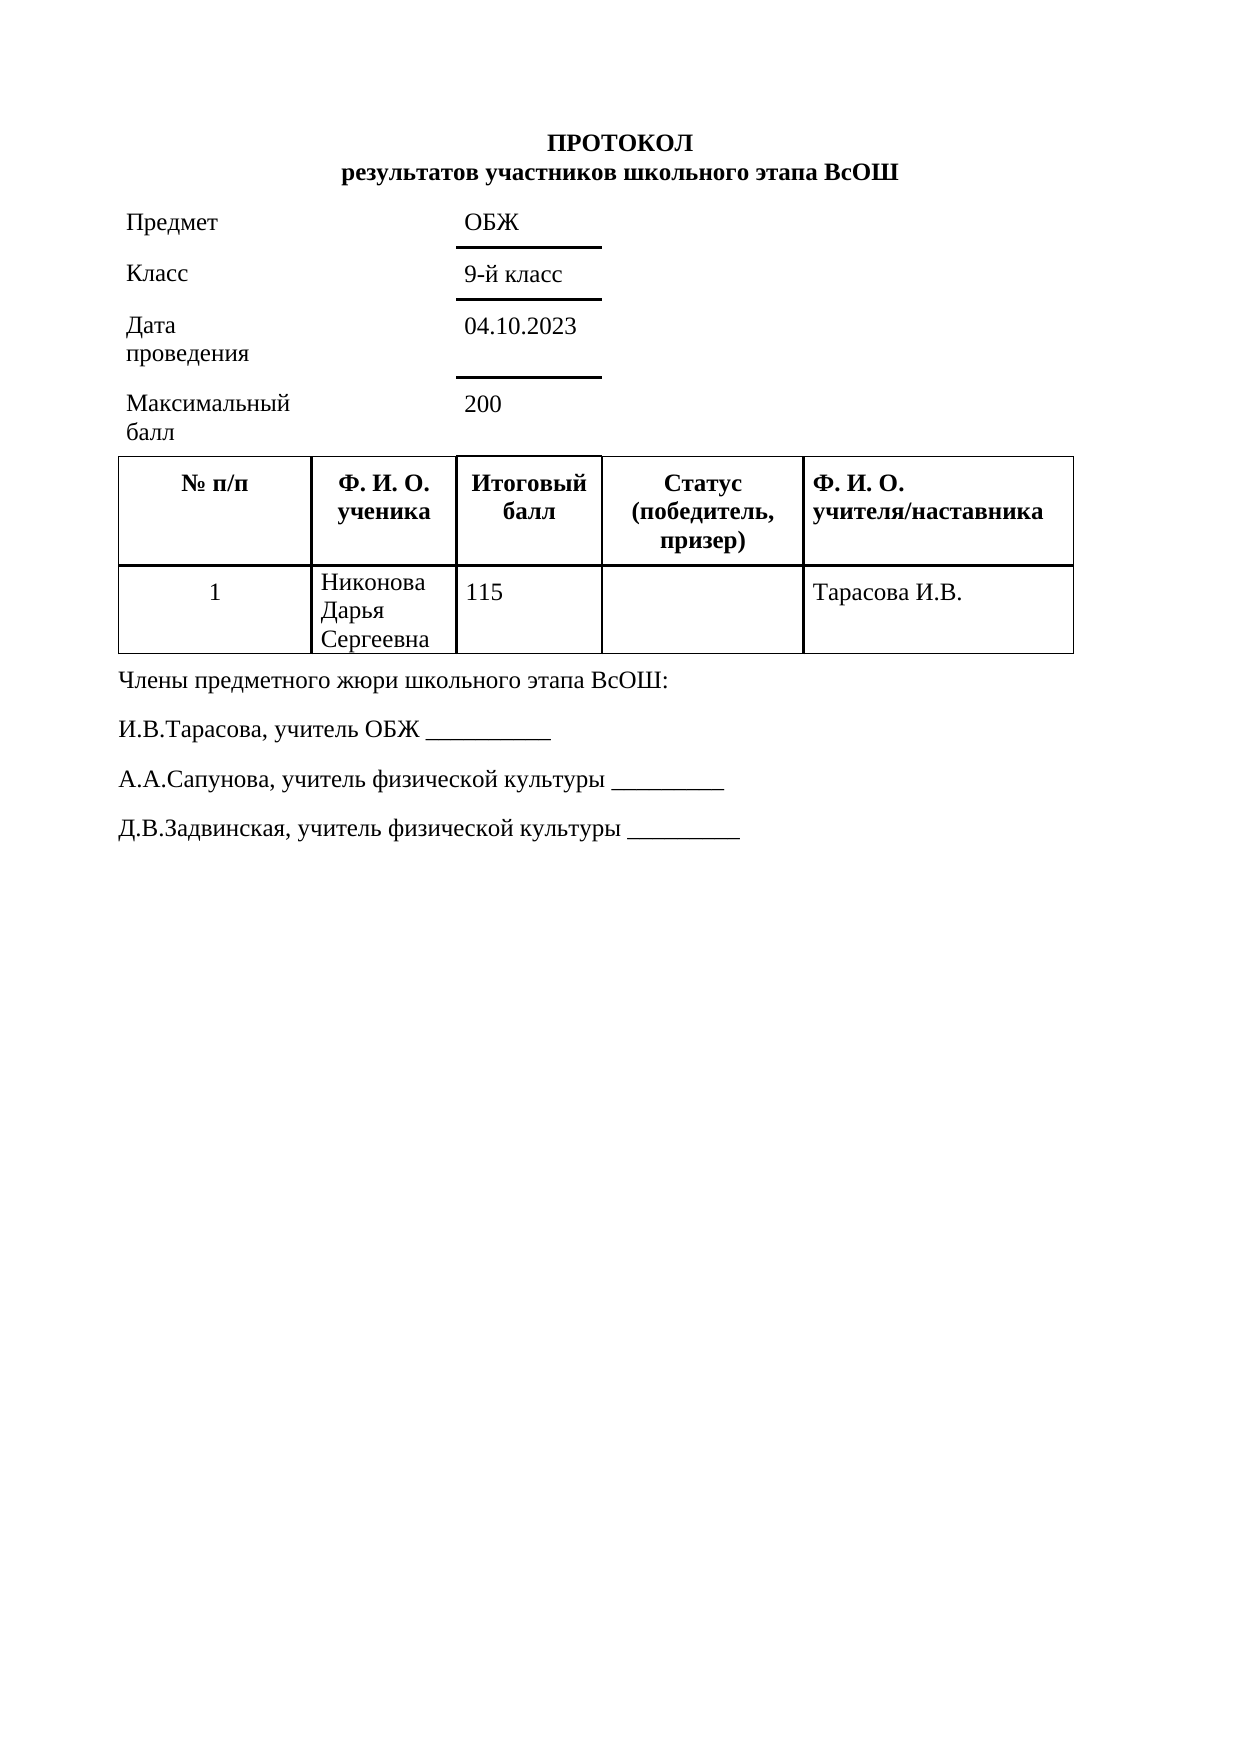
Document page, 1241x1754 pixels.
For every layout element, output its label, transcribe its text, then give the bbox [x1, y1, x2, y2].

table_cell [312, 247, 456, 299]
table_cell 200 [456, 379, 602, 455]
table_cell Класс [118, 247, 312, 299]
table_cell Тарасова И.В. [805, 567, 1073, 653]
table_cell 115 [458, 567, 601, 653]
table_cell Итоговый балл [458, 457, 601, 564]
table_cell [312, 299, 456, 378]
table_cell № п/п [119, 457, 310, 564]
table_cell 04.10.2023 [456, 301, 602, 376]
table_cell [312, 378, 456, 456]
table_cell Ф. И. О. учителя/наставника [805, 457, 1073, 564]
table_cell 1 [119, 567, 310, 653]
table_cell Никонова Дарья Сергеевна [313, 567, 455, 653]
table_cell [603, 567, 802, 653]
text Д.В.Задвинская, учитель физической культуры _________ [118, 813, 1122, 842]
table_cell 9-й класс [456, 249, 602, 298]
text Члены предметного жюри школьного этапа ВсОШ: [118, 665, 1122, 693]
table_cell Дата проведения [118, 299, 312, 378]
table_cell Статус (победитель, призер) [603, 457, 802, 564]
table_cell Максимальный балл [118, 378, 312, 456]
text И.В.Тарасова, учитель ОБЖ __________ [118, 714, 1122, 743]
table_header Предмет [118, 196, 312, 247]
table_header [312, 196, 456, 247]
table_header ОБЖ [456, 196, 602, 246]
text ПРОТОКОЛ результатов участников школьного этапа ВсОШ [118, 128, 1122, 186]
table_cell Ф. И. О. ученика [313, 457, 455, 564]
text А.А.Сапунова, учитель физической культуры _________ [118, 764, 1122, 793]
